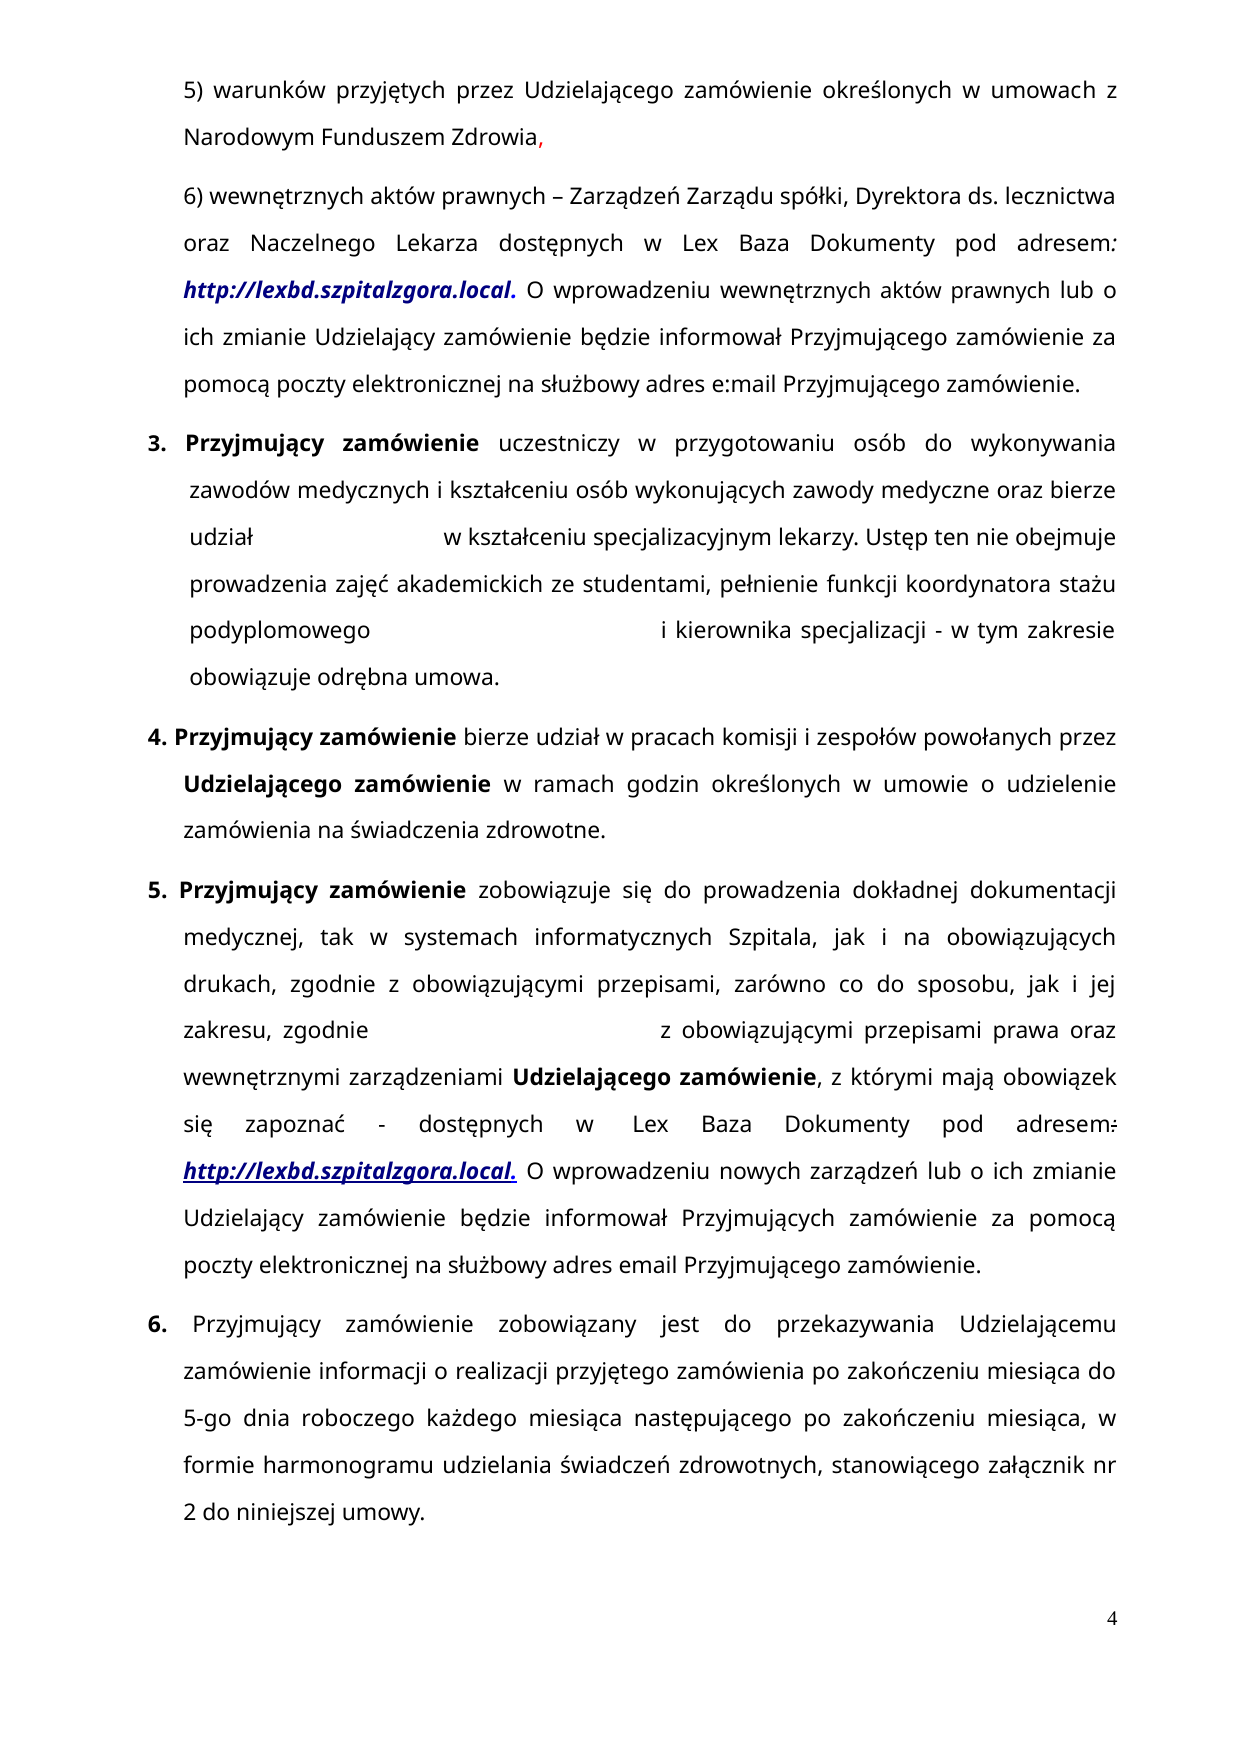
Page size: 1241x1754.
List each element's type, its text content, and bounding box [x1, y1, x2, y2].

text 3. Przyjmujący zamówienie uczestniczy w przygotowaniu osób do wykonywania zawodów medycznych i kształceniu osób wykonujących zawody medyczne oraz bierze udział w kształceniu specjalizacyjnym lekarzy. Ustęp ten nie obejmuje prowadzenia zajęć akademickich ze studentami, pełnienie funkcji koordynatora stażu podyplomowego i kierownika specjalizacji - w tym zakresie obowiązuje odrębna umowa. [148, 427, 1117, 692]
text 4. Przyjmujący zamówienie bierze udział w pracach komisji i zespołów powołanych przez Udzielającego zamówienie w ramach godzin określonych w umowie o udzielenie zamówienia na świadczenia zdrowotne. [148, 721, 1117, 846]
list 6) wewnętrznych aktów prawnych – Zarządzeń Zarządu spółki, Dyrektora ds. lecznictwa oraz Naczelnego Lekarza dostępnych w Lex Baza Dokumenty pod adresem: http://lexbd.szpitalzgora.local. O wprowadzeniu wewnętrznych aktów prawnych lub o ich zmianie Udzielający zamówienie będzie informował Przyjmującego zamówienie za pomocą poczty elektronicznej na służbowy adres e:mail Przyjmującego zamówienie. [183, 180, 1117, 399]
list 5) warunków przyjętych przez Udzielającego zamówienie określonych w umowach z Narodowym Funduszem Zdrowia, [183, 74, 1117, 152]
text 5. Przyjmujący zamówienie zobowiązuje się do prowadzenia dokładnej dokumentacji medycznej, tak w systemach informatycznych Szpitala, jak i na obowiązujących drukach, zgodnie z obowiązującymi przepisami, zarówno co do sposobu, jak i jej zakresu, zgodnie z obowiązującymi przepisami prawa oraz wewnętrznymi zarządzeniami Udzielającego zamówienie, z którymi mają obowiązek się zapoznać - dostępnych w Lex Baza Dokumenty pod adresem: http://lexbd.szpitalzgora.local. O wprowadzeniu nowych zarządzeń lub o ich zmianie Udzielający zamówienie będzie informował Przyjmujących zamówienie za pomocą poczty elektronicznej na służbowy adres email Przyjmującego zamówienie. [148, 874, 1117, 1280]
text 6. Przyjmujący zamówienie zobowiązany jest do przekazywania Udzielającemu zamówienie informacji o realizacji przyjętego zamówienia po zakończeniu miesiąca do 5-go dnia roboczego każdego miesiąca następującego po zakończeniu miesiąca, w formie harmonogramu udzielania świadczeń zdrowotnych, stanowiącego załącznik nr 2 do niniejszej umowy. [148, 1308, 1117, 1527]
